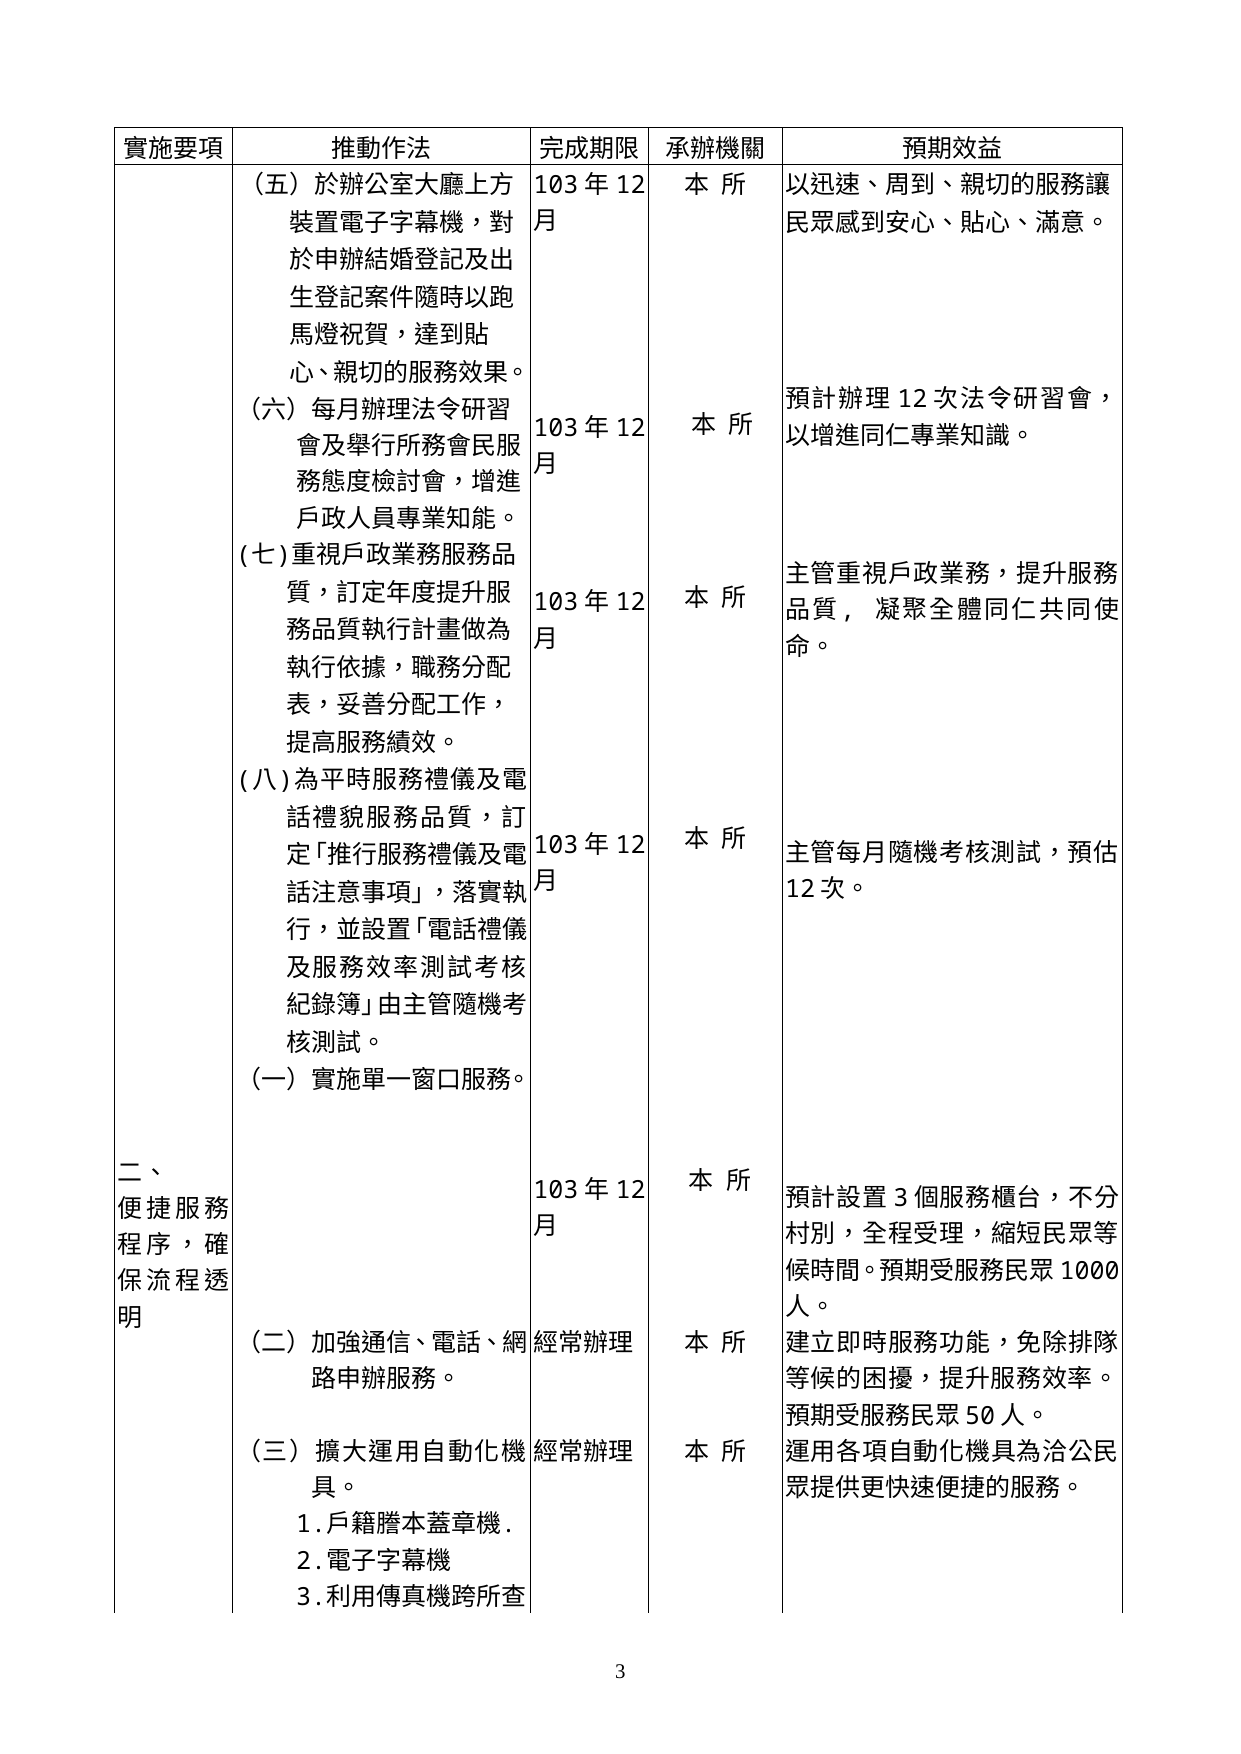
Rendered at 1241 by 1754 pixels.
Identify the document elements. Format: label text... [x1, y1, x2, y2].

table_cell 以迅速、周到、親切的服務讓 民眾感到安心、貼心、滿意。 預計辦理12次法令研習會，以增進同仁專業知識。 主管重視戶政業務，提升服務品質, 凝聚全體同仁共同使命。 主管每月隨機考核測試，預估12次。 預計設置3個服務櫃台，不分村別，全程受理，縮短民眾等候時間。預期受服務民眾1000人。 [783, 165, 1122, 1323]
table_cell [531, 1504, 648, 1576]
table_cell 1.戶籍謄本蓋章機. 2.電子字幕機 [233, 1504, 530, 1576]
table_header 實施要項 [115, 128, 232, 164]
table_header 承辦機關 [649, 128, 782, 164]
table_cell 運用各項自動化機具為洽公民眾提供更快速便捷的服務。 [783, 1431, 1122, 1504]
table_cell [115, 1576, 232, 1613]
table_cell [783, 1576, 1122, 1613]
table_cell 二、 便捷服務程序，確保流程透明 [115, 165, 232, 1431]
table_cell [783, 1504, 1122, 1576]
table_cell [649, 1504, 782, 1576]
table_header 推動作法 [233, 128, 530, 164]
table_cell 103年12月 103年12月 103年12月 103年12月 103年12月 [531, 165, 648, 1323]
table_header 預期效益 [783, 128, 1122, 164]
table_cell 3.利用傳真機跨所查 [233, 1576, 530, 1613]
table_header 完成期限 [531, 128, 648, 164]
table_cell 經常辦理 [531, 1323, 648, 1431]
table_cell [531, 1576, 648, 1613]
table_cell [115, 1431, 232, 1504]
table_cell （二）加強通信、電話、網路申辦服務。 [233, 1323, 530, 1431]
table_cell 本 所 [649, 1323, 782, 1431]
table_cell 經常辦理 [531, 1431, 648, 1504]
table_cell [115, 1504, 232, 1576]
table_cell [649, 1576, 782, 1613]
table_cell 本 所 本 所 本 所 本 所 本 所 [649, 165, 782, 1323]
table_cell （三）擴大運用自動化機具。 [233, 1431, 530, 1504]
table_cell （五）於辦公室大廳上方裝置電子字幕機，對於申辦結婚登記及出生登記案件隨時以跑馬燈祝賀，達到貼心、親切的服務效果。 （六）每月辦理法令研習 會及舉行所務會民服 務態度檢討會，增進 戶政人員專業知能。 (七)重視戶政業務服務品質，訂定年度提升服務品質執行計畫做為執行依據，職務分配表，妥善分配工作，提高服務績效。 (八)為平時服務禮儀及電話禮貌服務品質，訂定「推行服務禮儀及電話注意事項」，落實執行，並設置「電話禮儀及服務效率測試考核紀錄簿」由主管隨機考核測試。 （一）實施單一窗口服務。 [233, 165, 530, 1323]
table_cell 本 所 [649, 1431, 782, 1504]
table_cell 建立即時服務功能，免除排隊等候的困擾，提升服務效率。預期受服務民眾50人。 [783, 1323, 1122, 1431]
